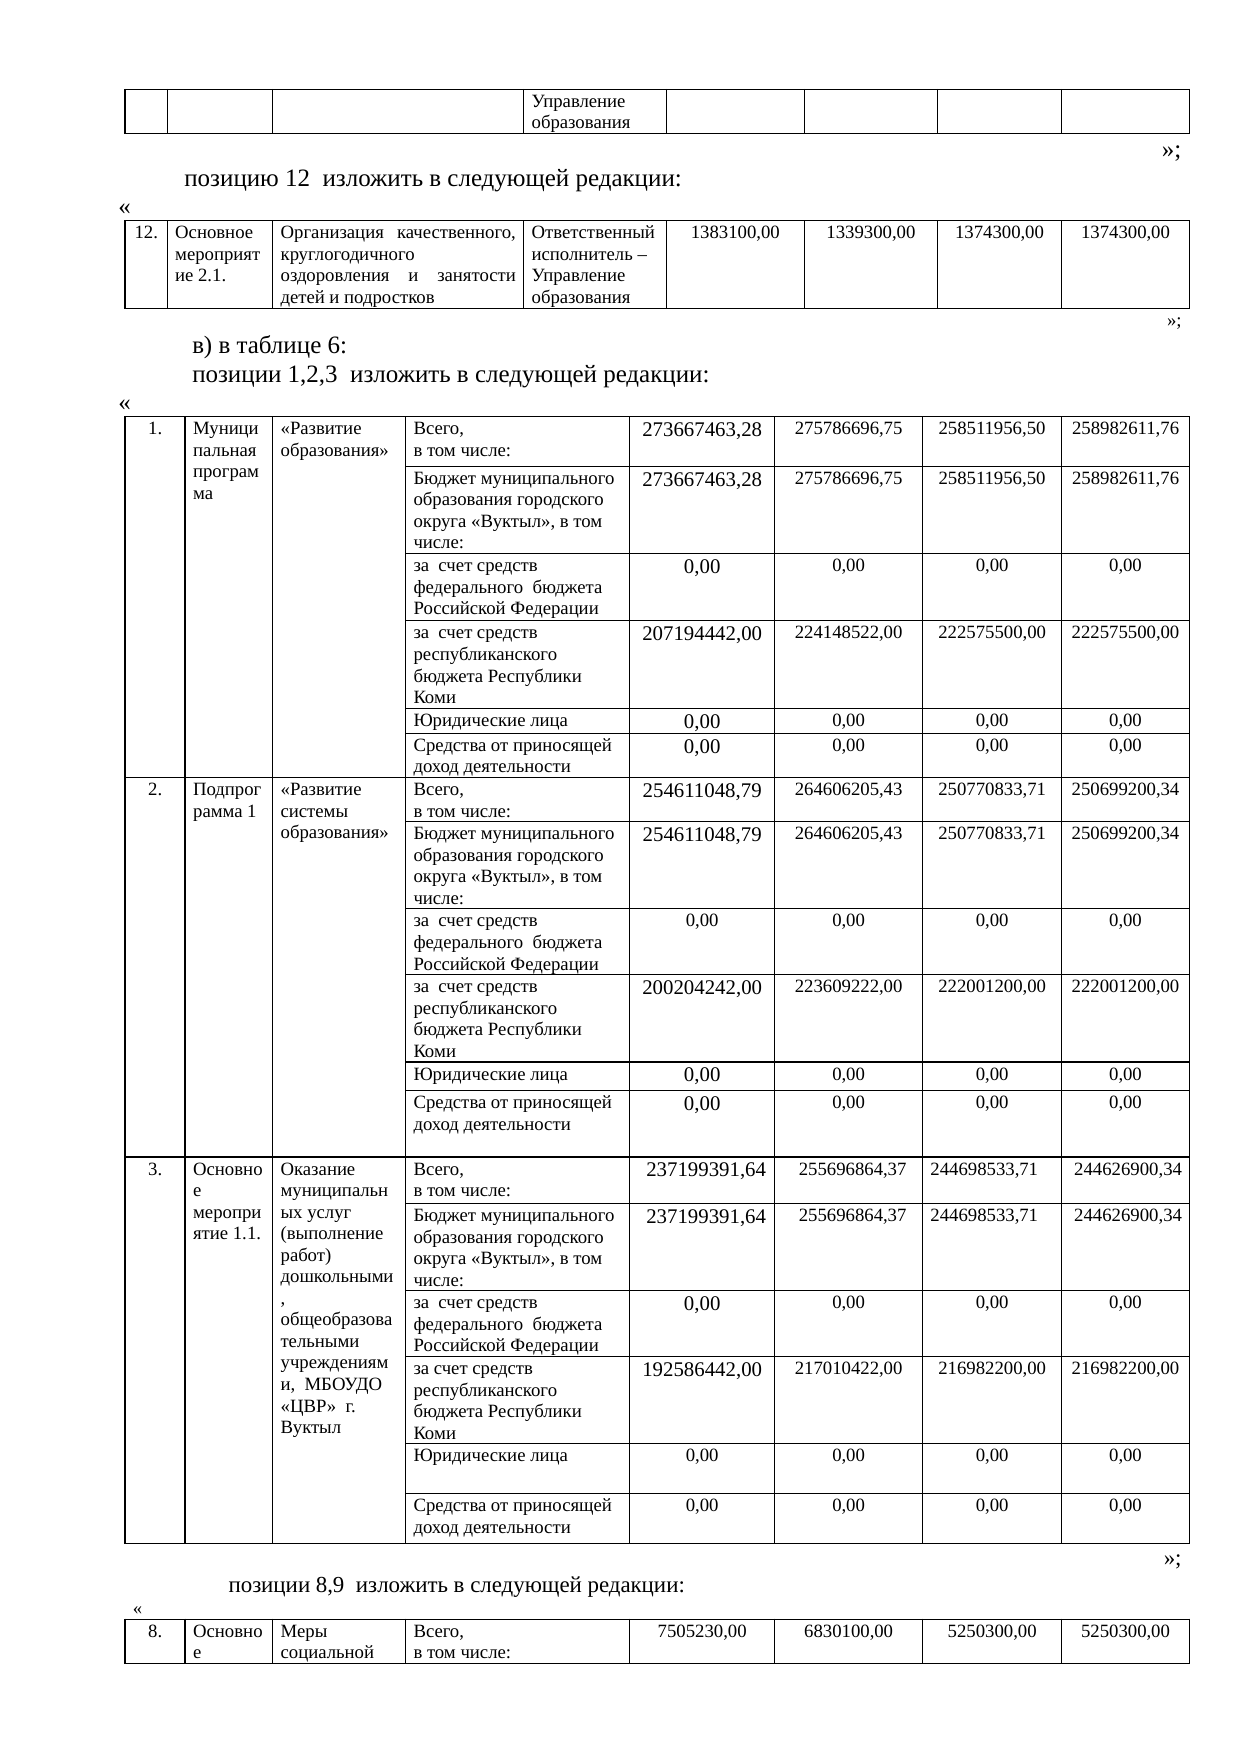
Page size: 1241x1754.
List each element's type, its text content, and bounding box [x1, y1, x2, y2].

table_cell 0,00 [923, 1091, 1061, 1156]
table_cell 264606205,43 [775, 822, 922, 908]
table_cell за счет средств федерального бюджета Российской Федерации [406, 909, 629, 974]
table_cell 222575500,00 [923, 621, 1061, 708]
table_cell 0,00 [630, 1291, 774, 1356]
table_cell Оказание муниципальных услуг (выполнение работ) дошкольными, общеобразовательными учреждениями, МБОУДО «ЦВР» г. Вуктыл [273, 1158, 405, 1543]
table_cell 244698533,71 [923, 1158, 1061, 1203]
table_cell Бюджет муниципального образования городского округа «Вуктыл», в том числе: [406, 822, 629, 908]
text в) в таблице 6: [118, 330, 1152, 359]
table_header 12. [126, 221, 167, 307]
table_cell 0,00 [1062, 1494, 1189, 1543]
table_cell 250770833,71 [923, 822, 1061, 908]
table_cell 0,00 [923, 1444, 1061, 1493]
table_cell 258982611,76 [1062, 467, 1189, 553]
table_cell 216982200,00 [1062, 1357, 1189, 1443]
table_cell 0,00 [923, 734, 1061, 777]
table_cell [168, 90, 272, 133]
table_cell 8. [126, 1620, 184, 1663]
table_header 275786696,75 [775, 417, 922, 466]
table_cell 0,00 [630, 1444, 774, 1493]
table_cell 273667463,28 [630, 467, 774, 553]
table_cell 0,00 [1062, 909, 1189, 974]
table_cell 0,00 [775, 1091, 922, 1156]
table_header 258511956,50 [923, 417, 1061, 466]
table_cell Управление образования [524, 90, 666, 133]
table_cell 250699200,34 [1062, 778, 1189, 821]
table_cell 0,00 [630, 1091, 774, 1156]
table_header 273667463,28 [630, 417, 774, 466]
table_cell Подпрограмма 1 [186, 778, 272, 1156]
table_cell 254611048,79 [630, 822, 774, 908]
table_cell 237199391,64 [630, 1204, 774, 1290]
table_cell 250770833,71 [923, 778, 1061, 821]
table_cell Всего, в том числе: [406, 1158, 629, 1203]
table_cell Бюджет муниципального образования городского округа «Вуктыл», в том числе: [406, 1204, 629, 1290]
table_cell 0,00 [630, 554, 774, 620]
table_cell 0,00 [775, 1063, 922, 1090]
table_cell 244626900,34 [1062, 1158, 1189, 1203]
table_cell 0,00 [923, 909, 1061, 974]
table_cell 0,00 [630, 1063, 774, 1090]
table_cell 0,00 [630, 734, 774, 777]
table_cell 207194442,00 [630, 621, 774, 708]
table_cell 0,00 [1062, 554, 1189, 620]
table_cell Всего, в том числе: [406, 778, 629, 821]
table_cell 255696864,37 [775, 1158, 922, 1203]
table_cell 224148522,00 [775, 621, 922, 708]
table_cell 3. [126, 1158, 184, 1543]
table_cell Средства от приносящей доход деятельности [406, 1091, 629, 1156]
table_header 1374300,00 [1062, 221, 1189, 307]
table_cell 2. [126, 778, 184, 1156]
table_cell [938, 90, 1061, 133]
table_header 1. [126, 417, 184, 777]
table_cell 0,00 [775, 1444, 922, 1493]
table_cell 264606205,43 [775, 778, 922, 821]
table_header 1339300,00 [805, 221, 937, 307]
table_cell [126, 90, 167, 133]
table_header Основное мероприятие 2.1. [168, 221, 272, 307]
table_cell Юридические лица [406, 1063, 629, 1090]
table_cell 200204242,00 [630, 975, 774, 1061]
table_cell 0,00 [1062, 709, 1189, 733]
table_cell 255696864,37 [775, 1204, 922, 1290]
text « [118, 387, 1152, 416]
table_cell 0,00 [1062, 1091, 1189, 1156]
table_header Всего, в том числе: [406, 417, 629, 466]
table_cell 0,00 [775, 554, 922, 620]
text позицию 12 изложить в следующей редакции: [118, 163, 1145, 191]
table_cell 244626900,34 [1062, 1204, 1189, 1290]
table_cell 0,00 [923, 1494, 1061, 1543]
table_cell 223609222,00 [775, 975, 922, 1061]
text « [118, 191, 1146, 220]
table_cell 0,00 [775, 734, 922, 777]
text »; [118, 134, 1181, 163]
table_cell за счет средств республиканского бюджета Республики Коми [406, 1357, 629, 1443]
table_cell 5250300,00 [1062, 1620, 1189, 1663]
table_header Организация качественного, круглогодичного оздоровления и занятости детей и подростков [273, 221, 523, 307]
table_cell 0,00 [630, 909, 774, 974]
table_cell за счет средств федерального бюджета Российской Федерации [406, 1291, 629, 1356]
table_cell [667, 90, 804, 133]
table_cell 192586442,00 [630, 1357, 774, 1443]
table_cell за счет средств республиканского бюджета Республики Коми [406, 975, 629, 1061]
table_cell 0,00 [630, 709, 774, 733]
table_cell 216982200,00 [923, 1357, 1061, 1443]
table_cell [805, 90, 937, 133]
table_cell 222001200,00 [1062, 975, 1189, 1061]
table_cell 244698533,71 [923, 1204, 1061, 1290]
table_cell Всего, в том числе: [406, 1620, 629, 1663]
table_cell 0,00 [630, 1494, 774, 1543]
table_cell 0,00 [1062, 1063, 1189, 1090]
table_header Муниципальная программа [186, 417, 272, 777]
table_cell Бюджет муниципального образования городского округа «Вуктыл», в том числе: [406, 467, 629, 553]
table_cell 237199391,64 [630, 1158, 774, 1203]
table_cell 0,00 [775, 709, 922, 733]
table_header «Развитие образования» [273, 417, 405, 777]
table_cell 6830100,00 [775, 1620, 922, 1663]
table_cell 0,00 [1062, 1444, 1189, 1493]
table_cell »; позиции 8,9 изложить в следующей редакции: « [125, 1544, 1189, 1618]
table_cell «Развитие системы образования» [273, 778, 405, 1156]
table_cell 217010422,00 [775, 1357, 922, 1443]
table_cell Основное [186, 1620, 272, 1663]
table_cell 254611048,79 [630, 778, 774, 821]
table_cell 0,00 [923, 709, 1061, 733]
table_cell Юридические лица [406, 1444, 629, 1493]
table_cell 0,00 [1062, 734, 1189, 777]
table_cell за счет средств федерального бюджета Российской Федерации [406, 554, 629, 620]
table_header 1374300,00 [938, 221, 1061, 307]
table_cell [1062, 90, 1189, 133]
text позиции 1,2,3 изложить в следующей редакции: [118, 359, 1152, 387]
table_cell Основное мероприятие 1.1. [186, 1158, 272, 1543]
text »; [118, 308, 1181, 330]
table_cell 0,00 [923, 554, 1061, 620]
table_cell 0,00 [775, 909, 922, 974]
table_header Ответственный исполнитель – Управление образования [524, 221, 666, 307]
table_cell 222001200,00 [923, 975, 1061, 1061]
table_cell 258511956,50 [923, 467, 1061, 553]
table_header 1383100,00 [667, 221, 804, 307]
table_header 258982611,76 [1062, 417, 1189, 466]
table_cell 5250300,00 [923, 1620, 1061, 1663]
table_cell Меры социальной [273, 1620, 405, 1663]
table_cell Юридические лица [406, 709, 629, 733]
table_cell 7505230,00 [630, 1620, 774, 1663]
table_cell 275786696,75 [775, 467, 922, 553]
table_cell 0,00 [923, 1291, 1061, 1356]
table_cell [273, 90, 523, 133]
table_cell 0,00 [775, 1494, 922, 1543]
table_cell за счет средств республиканского бюджета Республики Коми [406, 621, 629, 708]
table_cell 222575500,00 [1062, 621, 1189, 708]
table_cell Средства от приносящей доход деятельности [406, 734, 629, 777]
table_cell 0,00 [923, 1063, 1061, 1090]
table_cell 0,00 [1062, 1291, 1189, 1356]
table_cell 0,00 [775, 1291, 922, 1356]
table_cell Средства от приносящей доход деятельности [406, 1494, 629, 1543]
table_cell 250699200,34 [1062, 822, 1189, 908]
